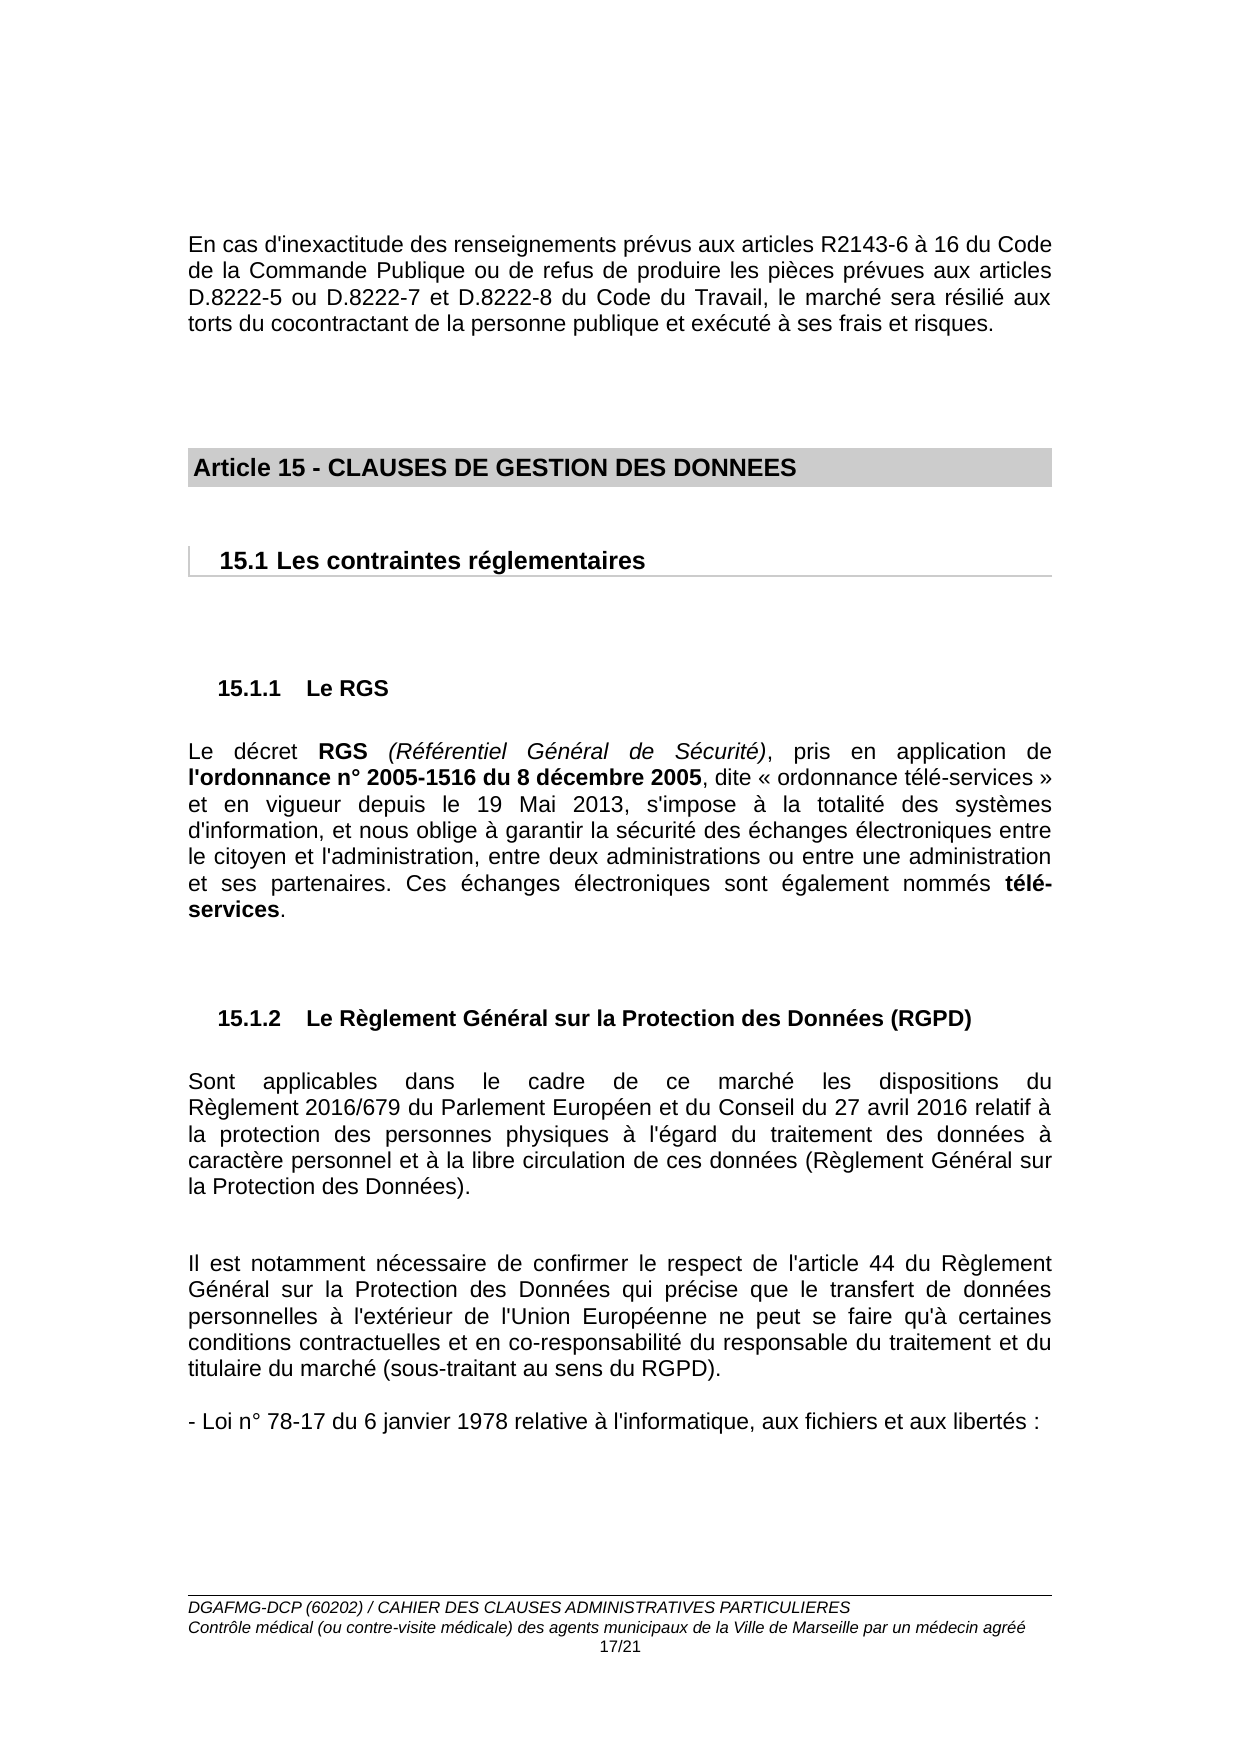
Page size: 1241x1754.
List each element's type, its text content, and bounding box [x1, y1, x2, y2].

text Le décret RGS (Référentiel Général de Sécurité), pris en application de l'ordonnance n° 2005-1516 du 8 décembre 2005, dite « ordonnance télé-services » et en vigueur depuis le 19 Mai 2013, s'impose à la totalité des systèmes d'information, et nous oblige à garantir la sécurité des échanges électroniques entre le citoyen et l'administration, entre deux administrations ou entre une administration et ses partenaires. Ces échanges électroniques sont également nommés télé-services. [188, 738, 1052, 922]
text Il est notamment nécessaire de confirmer le respect de l'article 44 du Règlement Général sur la Protection des Données qui précise que le transfert de données personnelles à l'extérieur de l'Union Européenne ne peut se faire qu'à certaines conditions contractuelles et en co-responsabilité du responsable du traitement et du titulaire du marché (sous-traitant au sens du RGPD). [188, 1250, 1052, 1382]
subtitle Le Règlement Général sur la Protection des Données (RGPD) [188, 1004, 1052, 1031]
text En cas d'inexactitude des renseignements prévus aux articles R2143-6 à 16 du Code de la Commande Publique ou de refus de produire les pièces prévues aux articles D.8222-5 ou D.8222-7 et D.8222-8 du Code du Travail, le marché sera résilié aux torts du cocontractant de la personne publique et exécuté à ses frais et risques. [188, 231, 1052, 336]
text Sont applicables dans le cadre de ce marché les dispositions du Règlement 2016/679 du Parlement Européen et du Conseil du 27 avril 2016 relatif à la protection des personnes physiques à l'égard du traitement des données à caractère personnel et à la libre circulation de ces données (Règlement Général sur la Protection des Données). [188, 1068, 1052, 1199]
subtitle Le RGS [188, 674, 1052, 701]
subtitle CLAUSES DE GESTION DES DONNEES [190, 450, 1050, 485]
text - Loi n° 78-17 du 6 janvier 1978 relative à l'informatique, aux fichiers et aux libertés : [188, 1408, 1052, 1434]
subtitle Les contraintes réglementaires [190, 546, 1052, 575]
